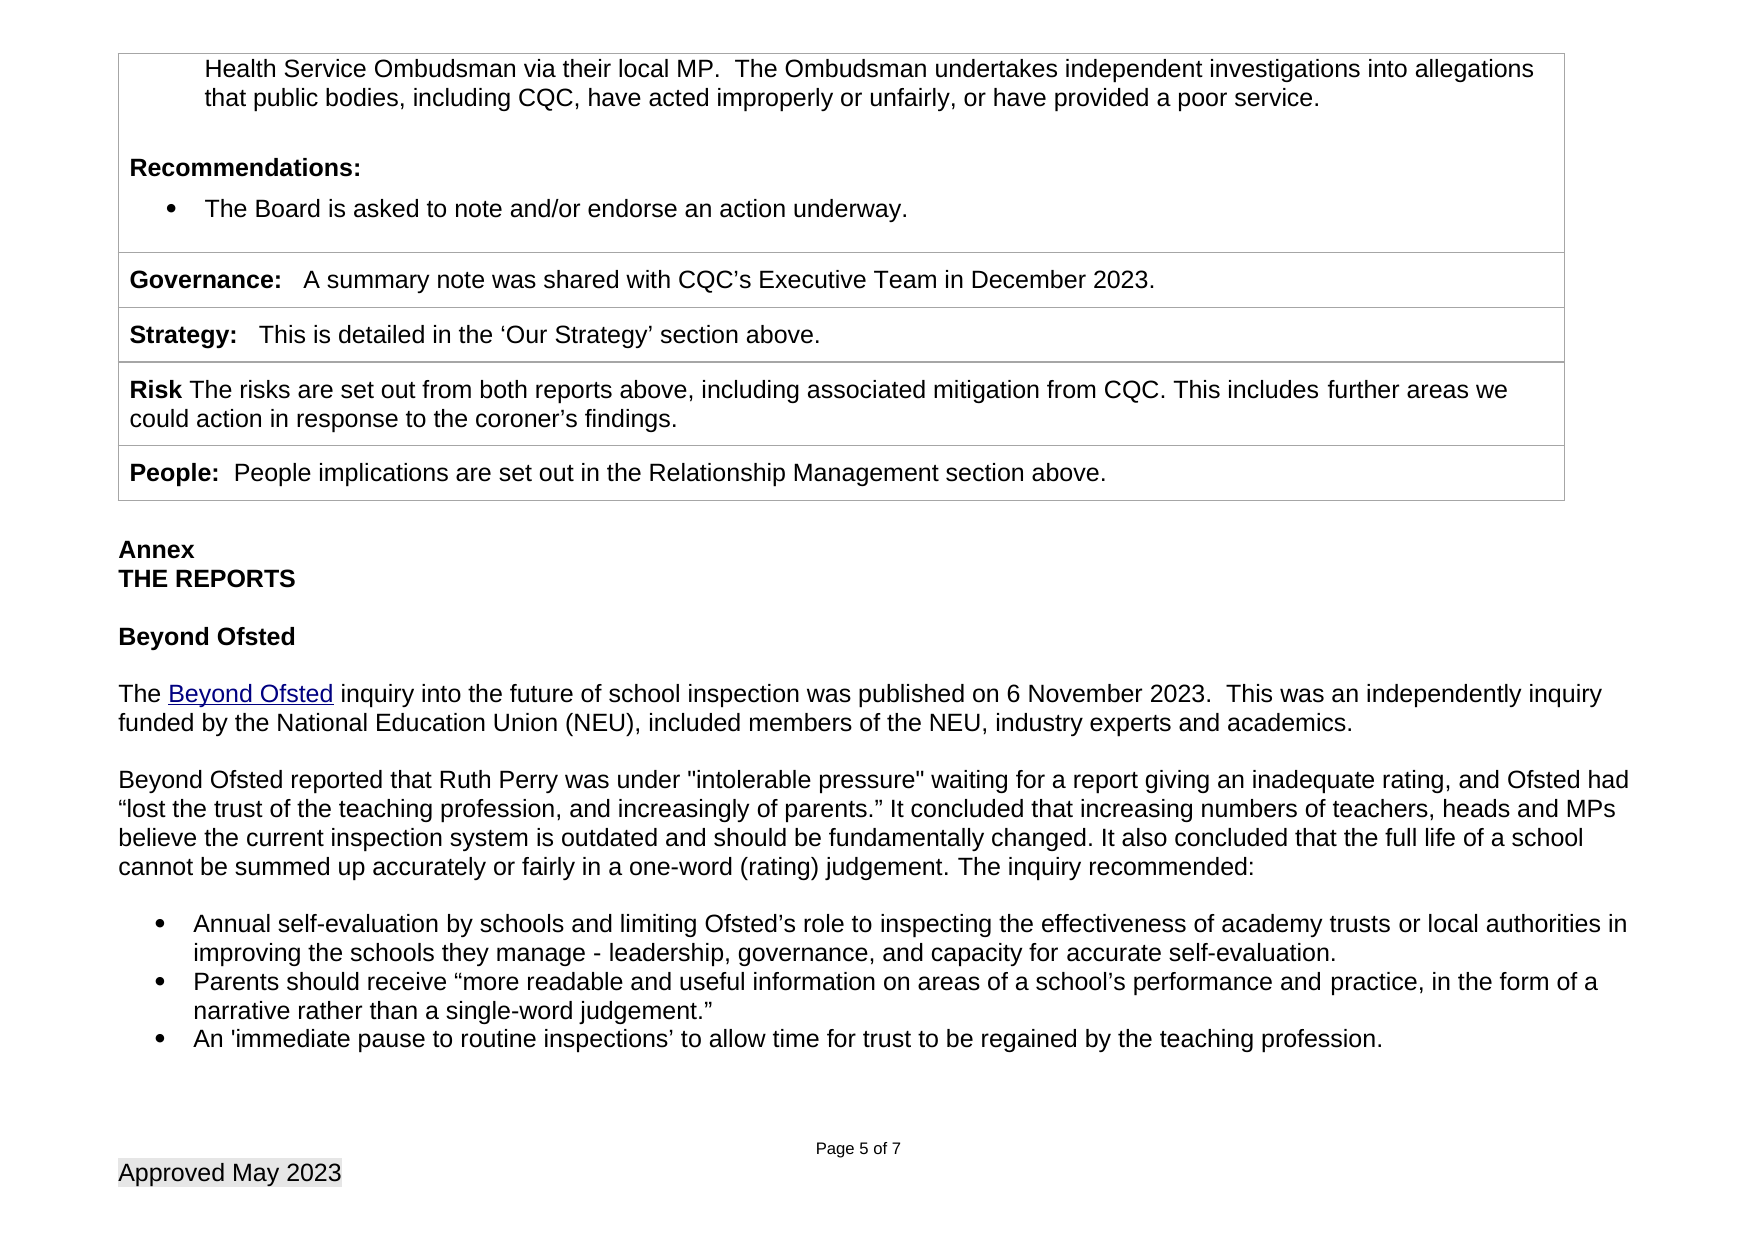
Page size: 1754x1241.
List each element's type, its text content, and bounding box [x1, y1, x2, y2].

table_cell People: People implications are set out in the Relationship Management section above. [119, 446, 1564, 500]
text Beyond Ofsted [118, 622, 1636, 651]
list Parents should receive “more readable and useful information on areas of a school’s performance and practice, in the form of a narrative rather than a single-word judgement.” ​ [156, 967, 1636, 1024]
text The Beyond Ofsted inquiry into the future of school inspection was published on 6 November 2023. This was an independently inquiry funded by the National Education Union (NEU), included members of the NEU, industry experts and academics. [118, 679, 1636, 737]
table_cell Strategy: This is detailed in the ‘Our Strategy’ section above. [119, 308, 1564, 361]
list Annual self-evaluation by schools and limiting Ofsted’s role to inspecting the effectiveness of academy trusts or local authorities in improving the schools they manage - leadership, governance, and capacity for accurate self-evaluation. ​ [156, 909, 1636, 967]
list An 'immediate pause to routine inspections’ to allow time for trust to be regained by the teaching profession. [156, 1024, 1636, 1121]
text Annex [118, 536, 1636, 564]
table_cell Governance: A summary note was shared with CQC’s Executive Team in December 2023. [119, 253, 1564, 307]
table_cell Risk The risks are set out from both reports above, including associated mitigation from CQC. This includes further areas we could action in response to the coroner’s findings. [119, 363, 1564, 445]
text THE REPORTS [118, 564, 1636, 593]
table_cell Health Service Ombudsman via their local MP. The Ombudsman undertakes independent investigations into allegations that public bodies, including CQC, have acted improperly or unfairly, or have provided a poor service. Recommendations: The Board is asked to note and/or endorse an action underway. [119, 54, 1564, 252]
text Beyond Ofsted reported that Ruth Perry was under "intolerable pressure" waiting for a report giving an inadequate rating, and Ofsted had “lost the trust of the teaching profession, and increasingly of parents.” It concluded that increasing numbers of teachers, heads and MPs believe the current inspection system is outdated and should be fundamentally changed. It also concluded that the full life of a school cannot be summed up accurately or fairly in a one-word (rating) judgement. The inquiry recommended: [118, 766, 1636, 881]
